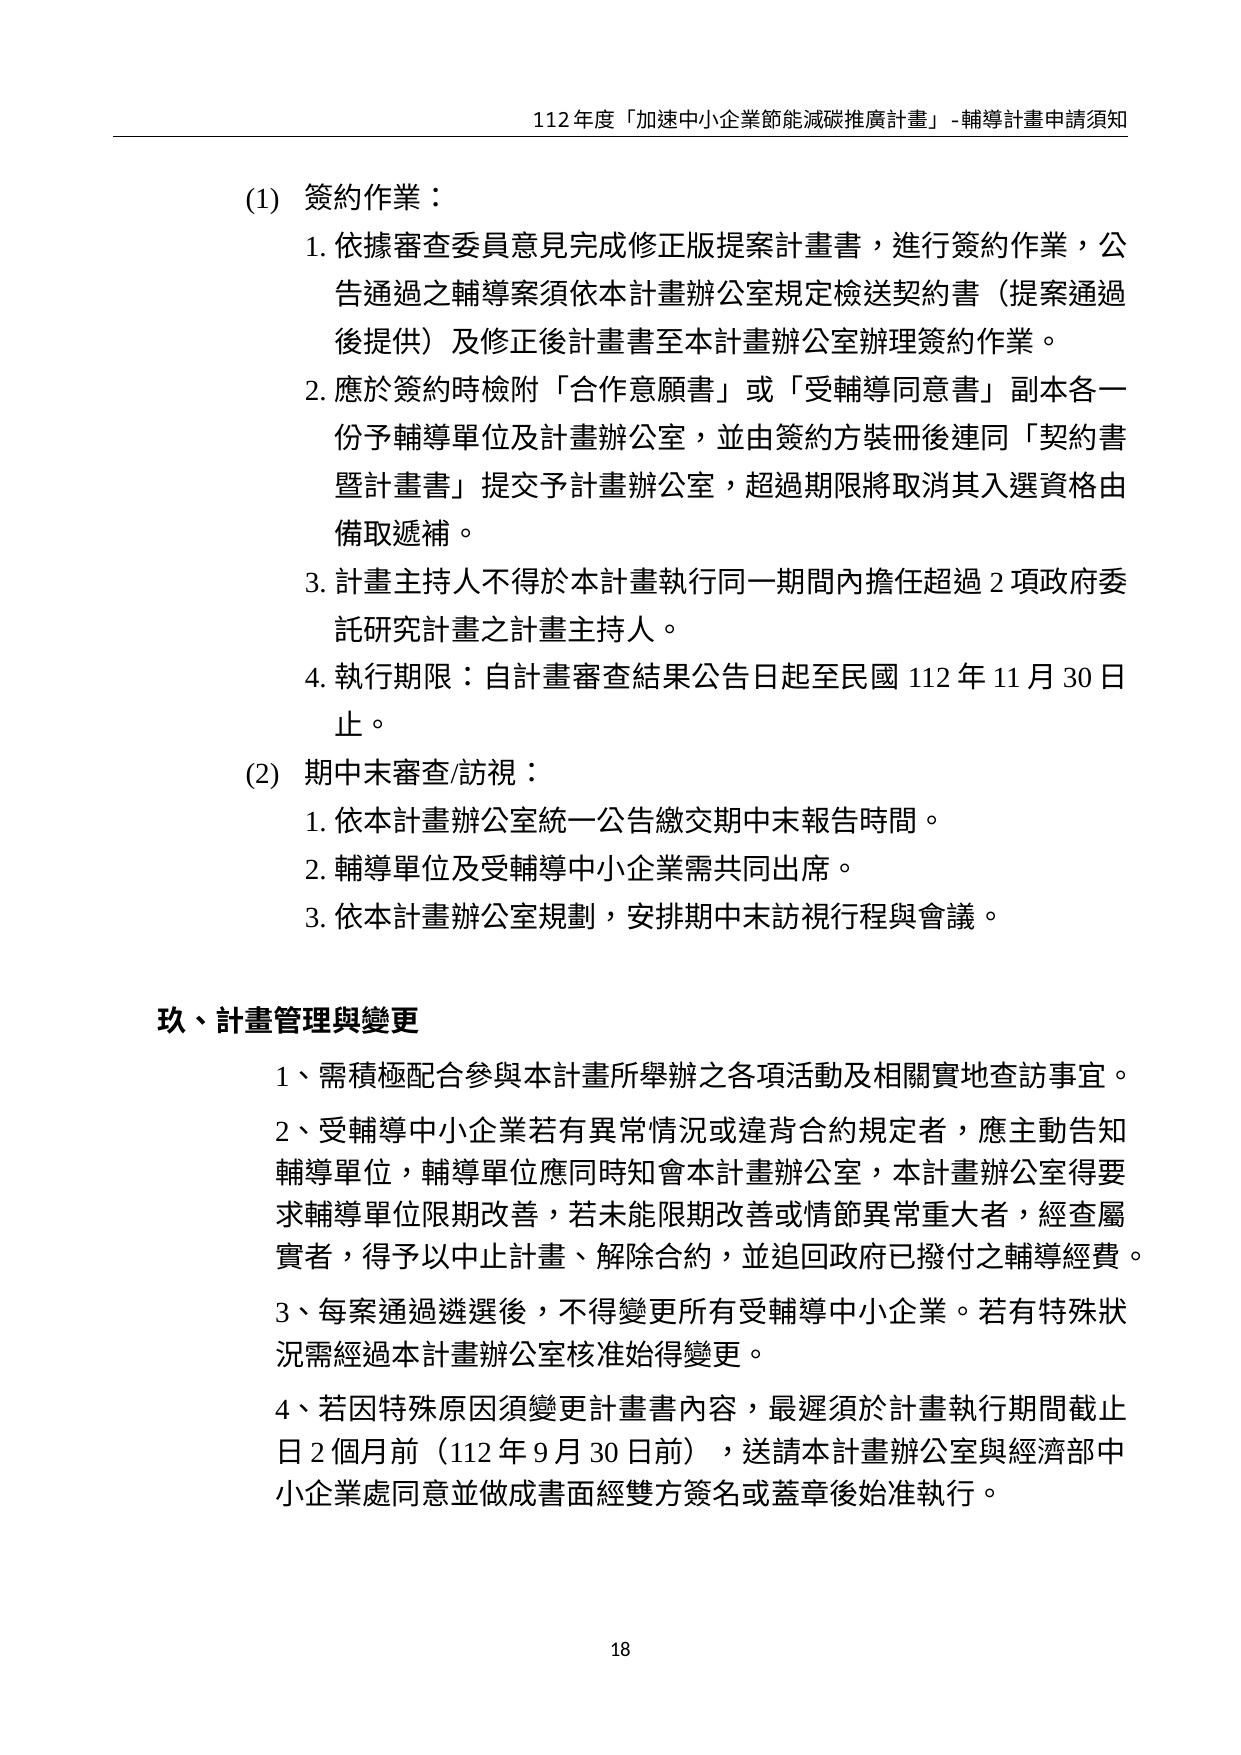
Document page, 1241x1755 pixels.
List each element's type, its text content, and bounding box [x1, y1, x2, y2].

list 受輔導中小企業若有異常情況或違背合約規定者，應主動告知輔導單位，輔導單位應同時知會本計畫辦公室，本計畫辦公室得要求輔導單位限期改善，若未能限期改善或情節異常重大者，經查屬實者，得予以中止計畫、解除合約，並追回政府已撥付之輔導經費。 [275, 1107, 1128, 1276]
list 輔導單位及受輔導中小企業需共同出席。 [304, 841, 1128, 889]
list 計畫主持人不得於本計畫執行同一期間內擔任超過2項政府委託研究計畫之計畫主持人。 [304, 554, 1128, 649]
list 簽約作業： [245, 170, 1128, 218]
list 每案通過遴選後，不得變更所有受輔導中小企業。若有特殊狀況需經過本計畫辦公室核准始得變更。 [275, 1289, 1128, 1373]
list 依本計畫辦公室統一公告繳交期中末報告時間。 [304, 793, 1128, 841]
list 應於簽約時檢附「合作意願書」或「受輔導同意書」副本各一份予輔導單位及計畫辦公室，並由簽約方裝冊後連同「契約書暨計畫書」提交予計畫辦公室，超過期限將取消其入選資格由備取遞補。 [304, 362, 1128, 554]
list 執行期限：自計畫審查結果公告日起至民國112年11月30日止。 [304, 649, 1128, 745]
list 依本計畫辦公室規劃，安排期中末訪視行程與會議。 [304, 889, 1128, 937]
list 需積極配合參與本計畫所舉辦之各項活動及相關實地查訪事宜。 [275, 1052, 1128, 1094]
list 若因特殊原因須變更計畫書內容，最遲須於計畫執行期間截止日2個月前（112年9月30日前），送請本計畫辦公室與經濟部中小企業處同意並做成書面經雙方簽名或蓋章後始准執行。 [275, 1386, 1128, 1513]
list 期中末審查/訪視： [245, 745, 1128, 793]
list 依據審查委員意見完成修正版提案計畫書，進行簽約作業，公告通過之輔導案須依本計畫辦公室規定檢送契約書（提案通過後提供）及修正後計畫書至本計畫辦公室辦理簽約作業。 [304, 218, 1128, 362]
list 計畫管理與變更 [157, 997, 1128, 1040]
